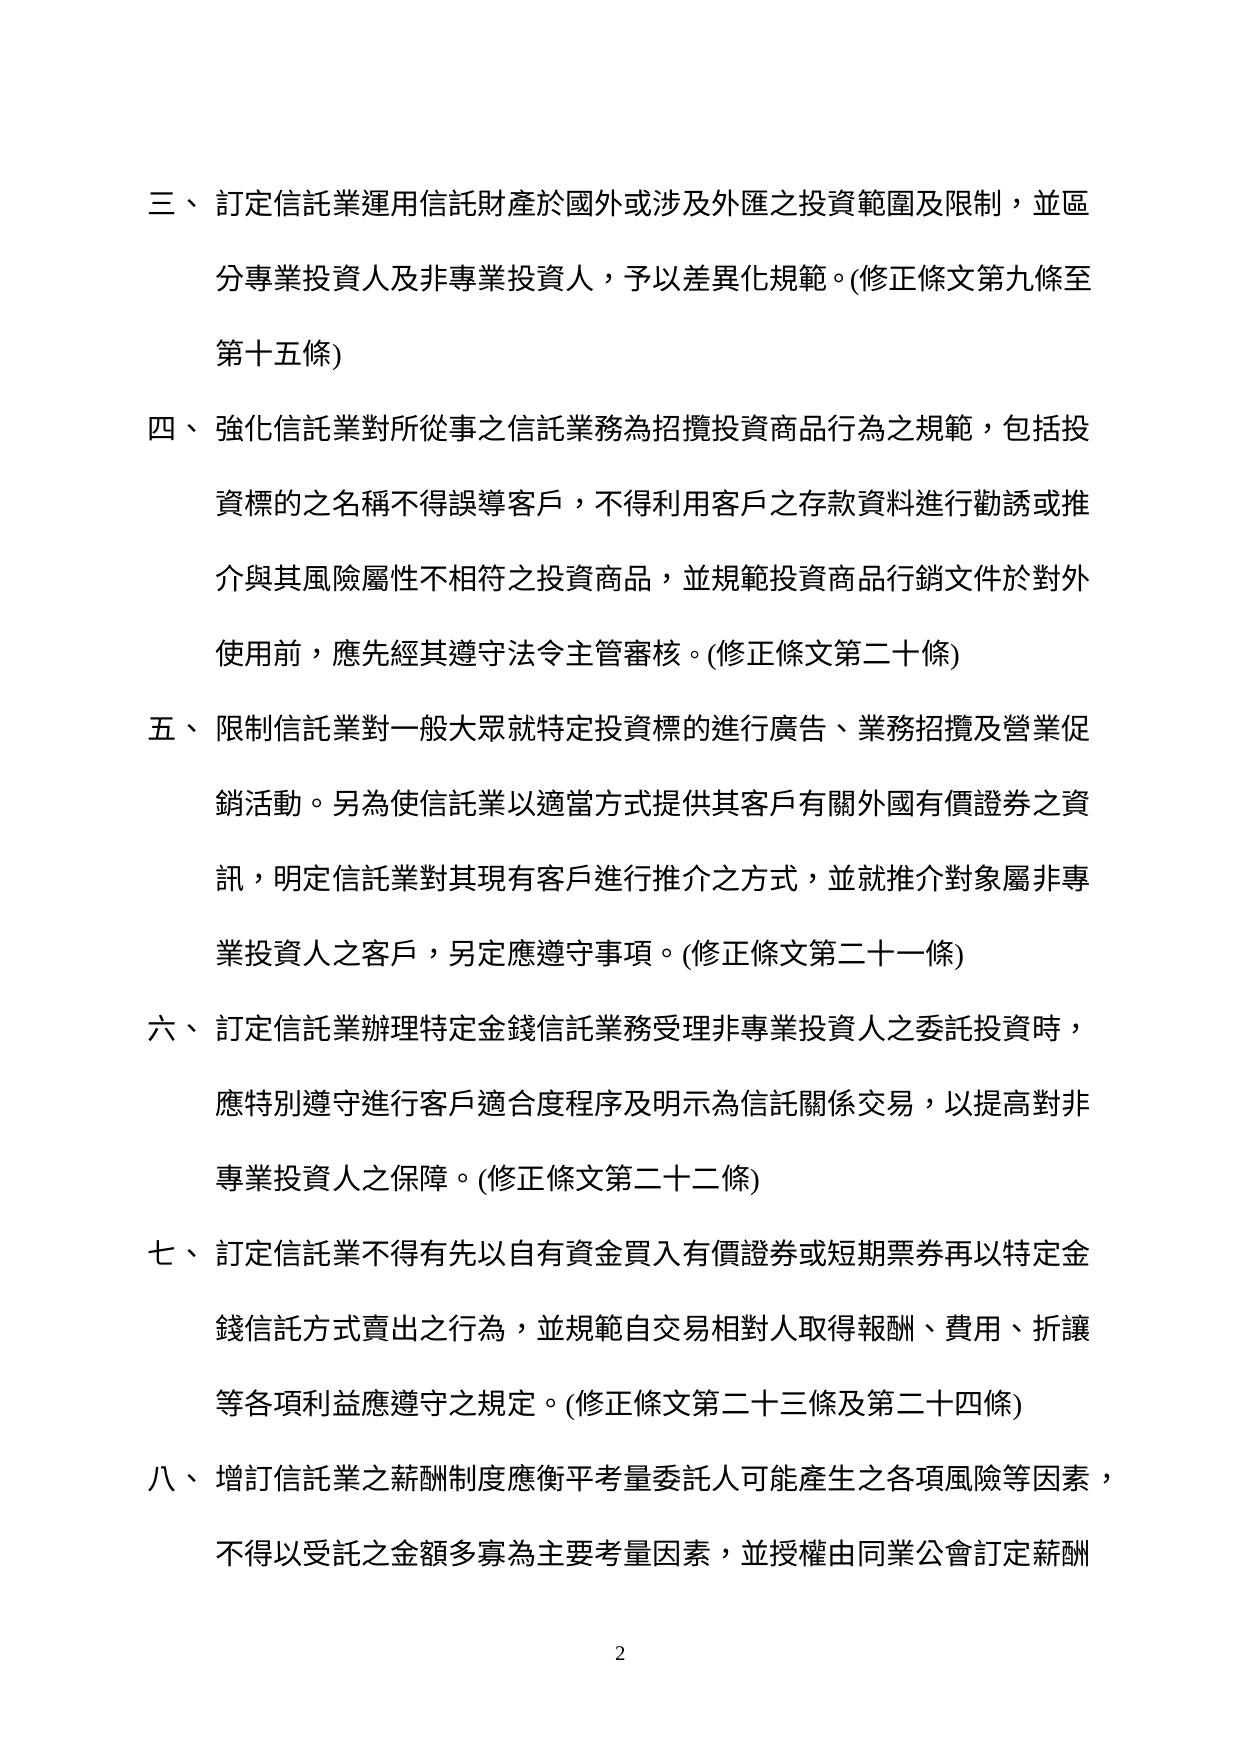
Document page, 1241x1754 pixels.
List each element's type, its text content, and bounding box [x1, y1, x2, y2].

list 訂定信託業不得有先以自有資金買入有價證券或短期票券再以特定金錢信託方式賣出之行為，並規範自交易相對人取得報酬、費用、折讓等各項利益應遵守之規定。(修正條文第二十三條及第二十四條) [148, 1214, 1092, 1439]
list 限制信託業對一般大眾就特定投資標的進行廣告、業務招攬及營業促銷活動。另為使信託業以適當方式提供其客戶有關外國有價證券之資訊，明定信託業對其現有客戶進行推介之方式，並就推介對象屬非專業投資人之客戶，另定應遵守事項。(修正條文第二十一條) [148, 689, 1092, 989]
list 訂定信託業運用信託財產於國外或涉及外匯之投資範圍及限制，並區分專業投資人及非專業投資人，予以差異化規範。(修正條文第九條至第十五條) [148, 164, 1092, 389]
list 增訂信託業之薪酬制度應衡平考量委託人可能產生之各項風險等因素，不得以受託之金額多寡為主要考量因素，並授權由同業公會訂定薪酬制度應遵循之原則及考核方式。(修正條文第二十五條) [148, 1439, 1092, 1589]
list 訂定信託業辦理特定金錢信託業務受理非專業投資人之委託投資時，應特別遵守進行客戶適合度程序及明示為信託關係交易，以提高對非專業投資人之保障。(修正條文第二十二條) [148, 989, 1092, 1214]
list 強化信託業對所從事之信託業務為招攬投資商品行為之規範，包括投資標的之名稱不得誤導客戶，不得利用客戶之存款資料進行勸誘或推介與其風險屬性不相符之投資商品，並規範投資商品行銷文件於對外使用前，應先經其遵守法令主管審核。(修正條文第二十條) [148, 389, 1092, 689]
